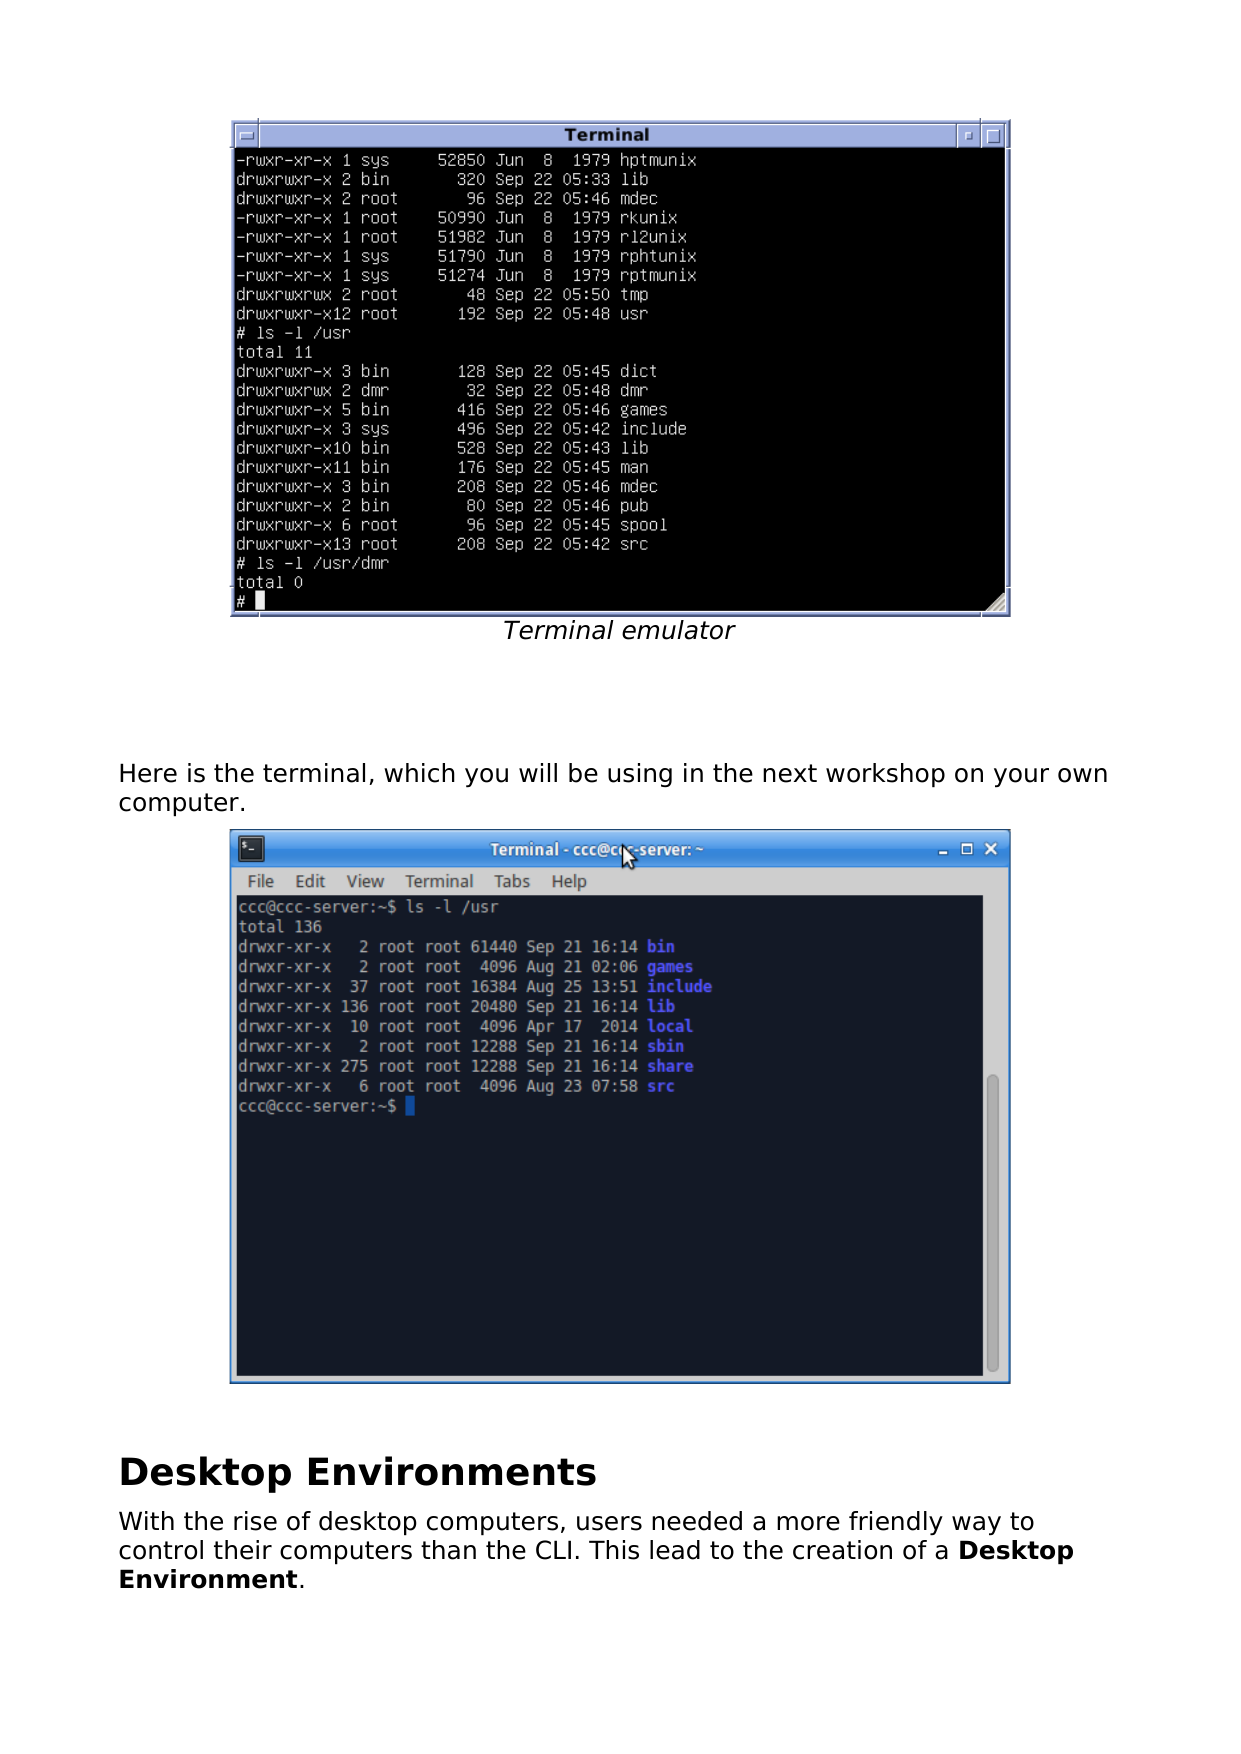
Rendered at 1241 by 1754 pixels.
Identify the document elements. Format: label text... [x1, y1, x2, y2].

text With the rise of desktop computers, users needed a more friendly way to control their computers than the CLI. This lead to the creation of a Desktop Environment. [118, 1507, 1122, 1594]
picture [229, 829, 1011, 1384]
subtitle Desktop Environments [118, 1451, 1122, 1494]
text Here is the terminal, which you will be using in the next workshop on your own computer. [118, 759, 1122, 817]
text Terminal emulator [229, 617, 1011, 646]
picture [229, 118, 1011, 617]
